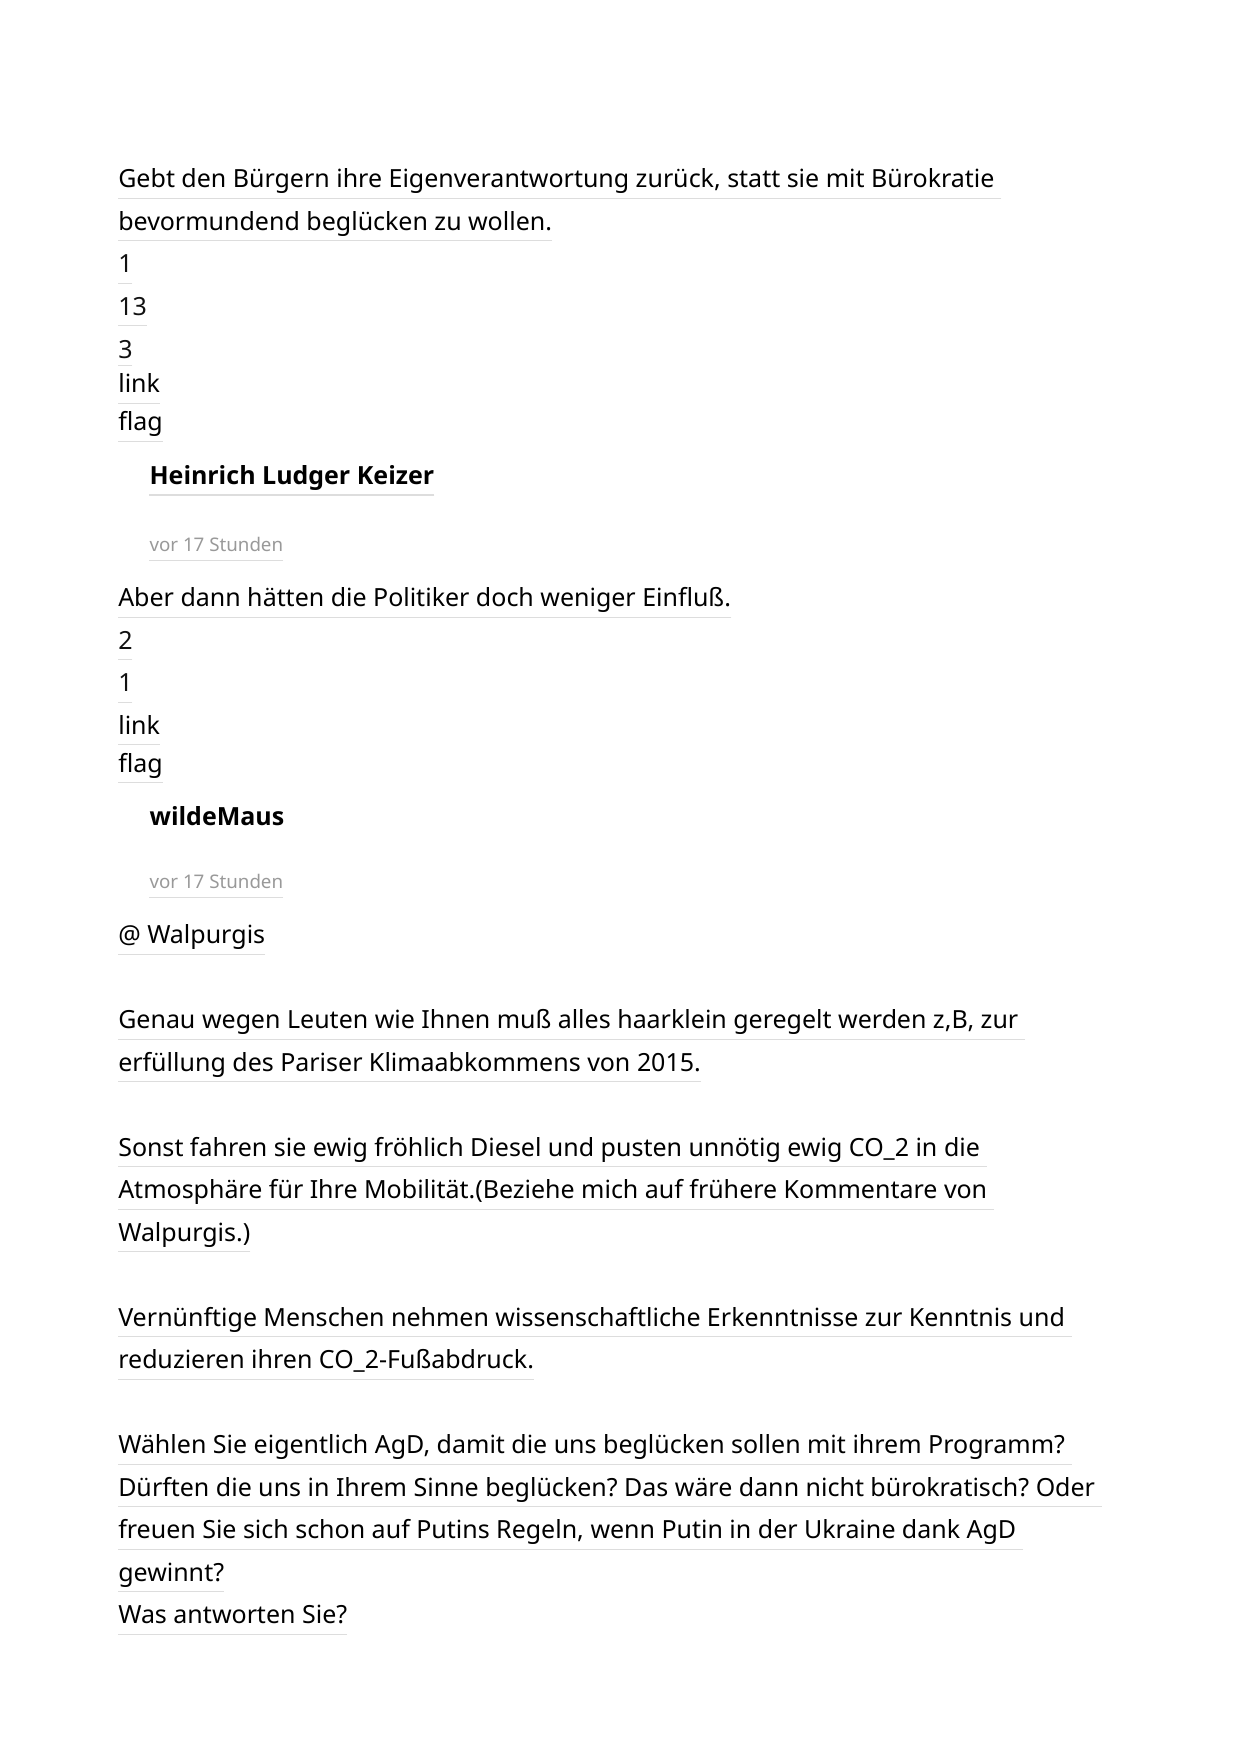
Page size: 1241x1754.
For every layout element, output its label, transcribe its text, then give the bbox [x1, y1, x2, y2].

text 2 [118, 622, 1122, 660]
text Aber dann hätten die Politiker doch weniger Einfluß. [118, 580, 1122, 618]
text Gebt den Bürgern ihre Eigenverantwortung zurück, statt sie mit Bürokratie bevormundend beglücken zu wollen. [118, 118, 1122, 241]
text Heinrich Ludger Keizer [149, 458, 1122, 496]
text 3 [118, 331, 1122, 366]
text 1 [118, 665, 1122, 703]
text 13 [118, 288, 1122, 326]
text 1 [118, 246, 1122, 284]
text @ Walpurgis Genau wegen Leuten wie Ihnen muß alles haarklein geregelt werden z,B, zur erfüllung des Pariser Klimaabkommens von 2015. Sonst fahren sie ewig fröhlich Diesel und pusten unnötig ewig CO_2 in die Atmosphäre für Ihre Mobilität.(Beziehe mich auf frühere Kommentare von Walpurgis.) Vernünftige Menschen nehmen wissenschaftliche Erkenntnisse zur Kenntnis und reduzieren ihren CO_2-Fußabdruck. Wählen Sie eigentlich AgD, damit die uns beglücken sollen mit ihrem Programm? Dürften die uns in Ihrem Sinne beglücken? Das wäre dann nicht bürokratisch? Oder freuen Sie sich schon auf Putins Regeln, wenn Putin in der Ukraine dank AgD gewinnt? Was antworten Sie? [118, 917, 1122, 1635]
text wildeMaus [149, 799, 1122, 833]
text vor 17 Stunden [149, 531, 1117, 561]
text link [118, 707, 1122, 745]
text vor 17 Stunden [149, 868, 1117, 898]
text flag [118, 404, 1122, 442]
text flag [118, 745, 1122, 783]
text link [118, 366, 1122, 404]
